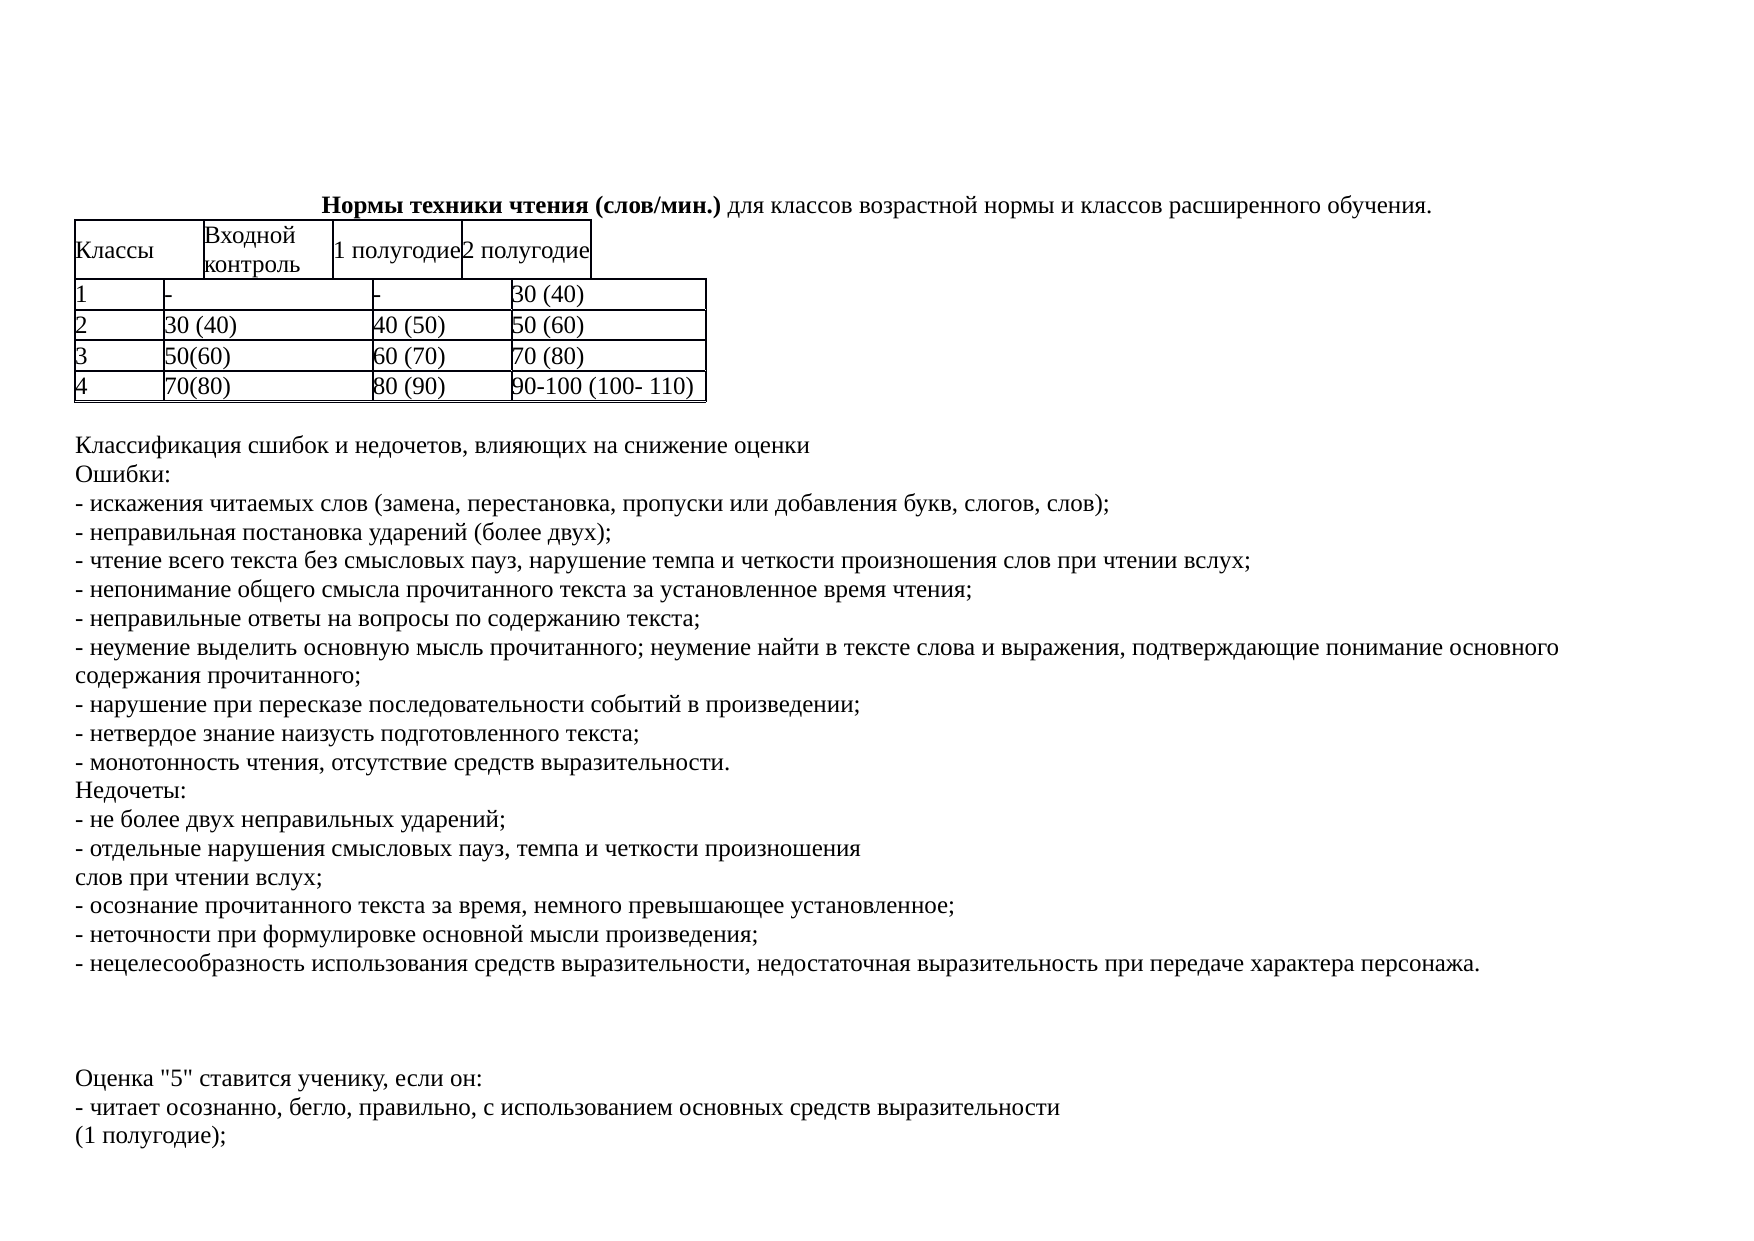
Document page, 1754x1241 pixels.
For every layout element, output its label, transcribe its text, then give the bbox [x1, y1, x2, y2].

table_cell 90-100 (100- 110) [513, 372, 705, 400]
table_cell 70(80) [165, 372, 372, 400]
text Классификация сшибок и недочетов, влияющих на снижение оценки Ошибки: - искажения читаемых слов (замена, перестановка, пропуски или добавления букв, слогов, слов); - неправильная постановка ударений (более двух); - чтение всего текста без смысловых пауз, нарушение темпа и четкости произношения слов при чтении вслух; - непонимание общего смысла прочитанного текста за установленное время чтения; - неправильные ответы на вопросы по содержанию текста; - неумение выделить основную мысль прочитанного; неумение найти в тексте слова и выражения, подтверждающие понимание основного содержания прочитанного; - нарушение при пересказе последовательности событий в произведении; - нетвердое знание наизусть подготовленного текста; - монотонность чтения, отсутствие средств выразительности. Недочеты: - не более двух неправильных ударений; - отдельные нарушения смысловых пауз, темпа и четкости произношения слов при чтении вслух; - осознание прочитанного текста за время, немного превышающее установленное; - неточности при формулировке основной мысли произведения; - нецелесообразность использования средств выразительности, недостаточная выразительность при передаче характера персонажа. [75, 402, 1679, 977]
table_cell 3 [76, 341, 163, 370]
table_cell 30 (40) [165, 311, 372, 339]
table_cell 2 [76, 311, 163, 339]
table_cell 50 (60) [513, 311, 705, 339]
table_header 1 полугодие [334, 221, 461, 278]
table_header Классы [76, 221, 203, 278]
table_header Входной контроль [205, 221, 332, 278]
table_cell 4 [76, 372, 163, 400]
table_header 2 полугодие [463, 221, 590, 278]
table_cell 70 (80) [513, 341, 705, 370]
table_cell 1 [76, 280, 163, 308]
text Оценка "5" ставится ученику, если он: - читает осознанно, бегло, правильно, с использованием основных средств выразительности (1 полугодие); [75, 1063, 1679, 1149]
table_cell 60 (70) [374, 341, 511, 370]
table_cell 50(60) [165, 341, 372, 370]
table_cell 40 (50) [374, 311, 511, 339]
text Нормы техники чтения (слов/мин.) для классов возрастной нормы и классов расширенного обучения. [75, 190, 1679, 219]
table_header [592, 219, 706, 278]
table_cell 30 (40) [513, 280, 705, 308]
table_cell - [374, 280, 511, 308]
table_cell 80 (90) [374, 372, 511, 400]
table_cell - [165, 280, 372, 308]
